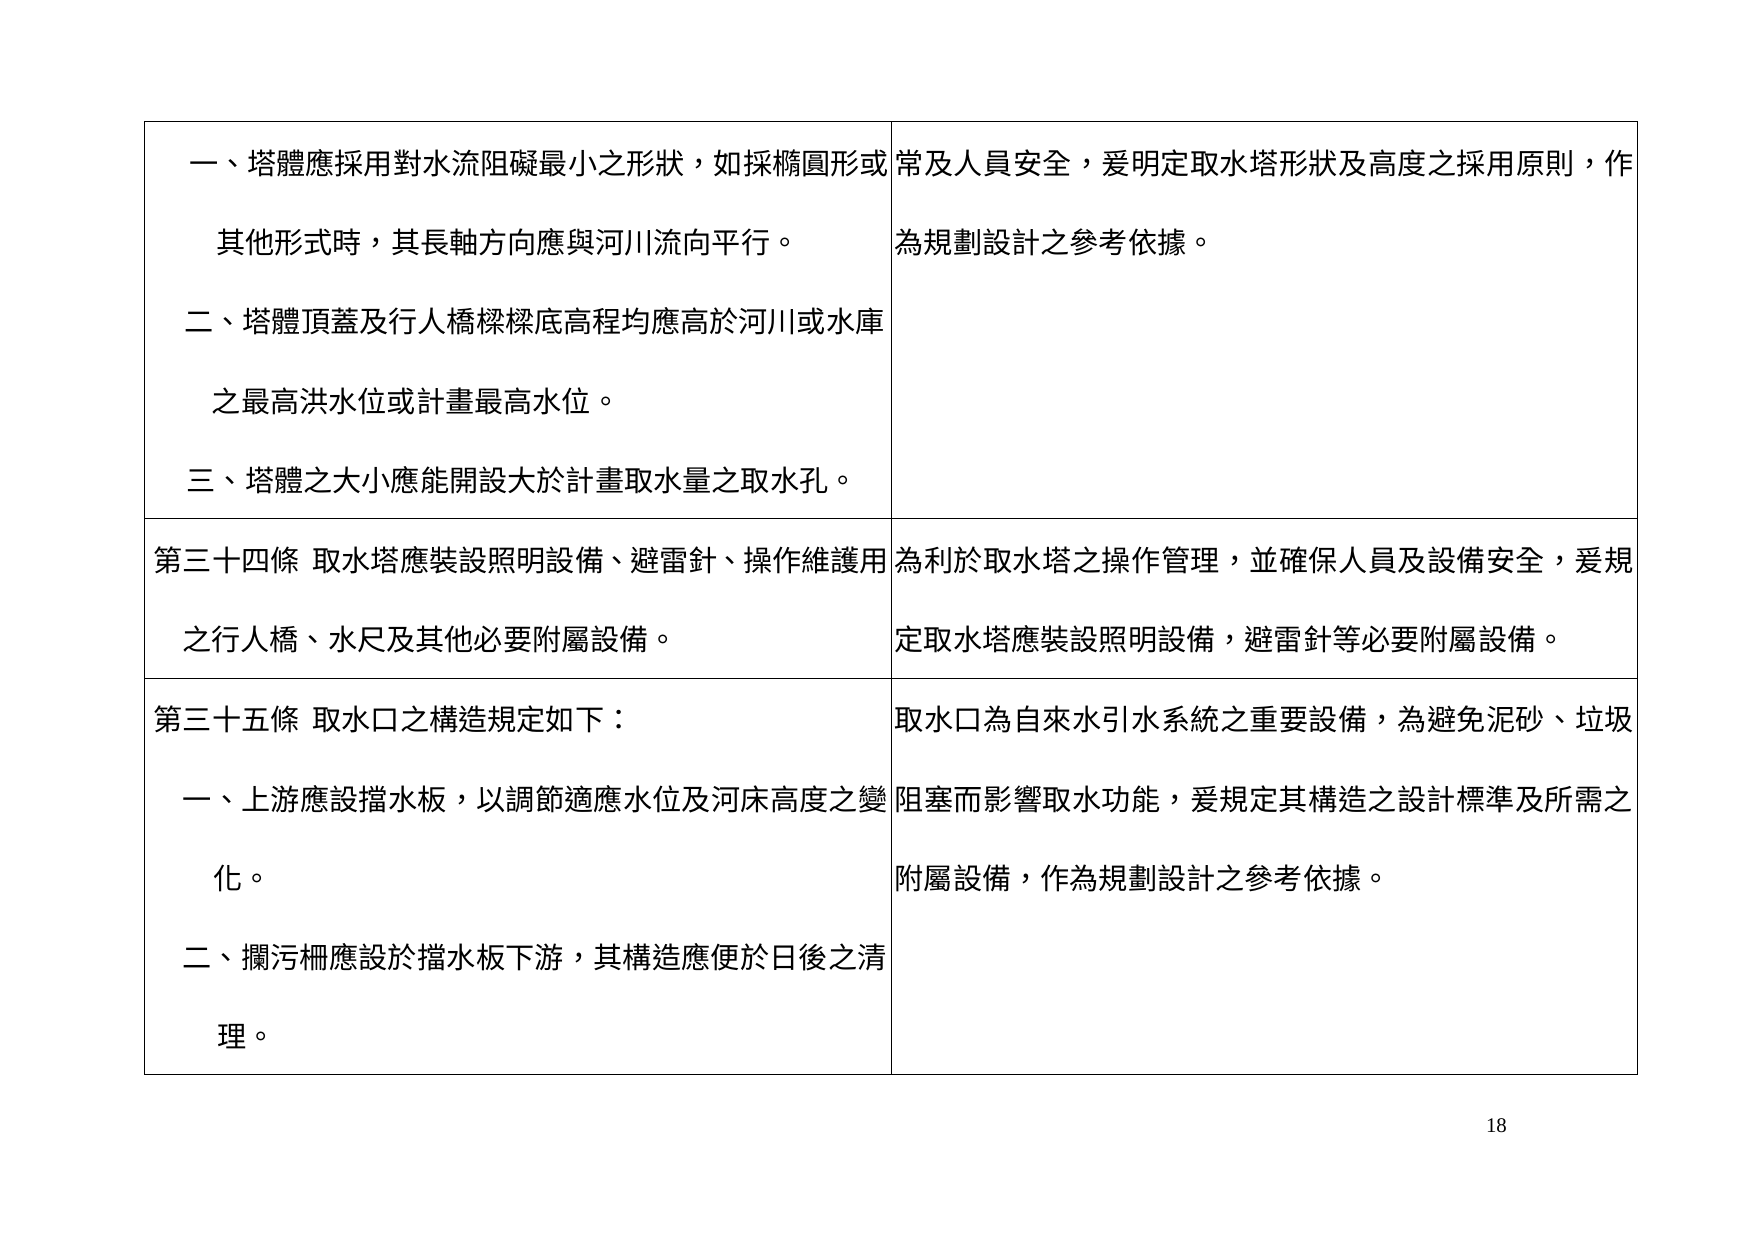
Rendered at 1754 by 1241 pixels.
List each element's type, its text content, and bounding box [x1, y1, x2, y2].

table_cell 為利於取水塔之操作管理，並確保人員及設備安全，爰規定取水塔應裝設照明設備，避雷針等必要附屬設備。 [892, 519, 1637, 677]
table_cell 第三十四條 取水塔應裝設照明設備、避雷針、操作維護用之行人橋、水尺及其他必要附屬設備。 [145, 519, 891, 677]
table_cell 一、塔體應採用對水流阻礙最小之形狀，如採橢圓形或其他形式時，其長軸方向應與河川流向平行。 二、塔體頂蓋及行人橋樑樑底高程均應高於河川或水庫 之最高洪水位或計畫最高水位。 三、塔體之大小應能開設大於計畫取水量之取水孔。 [145, 122, 891, 518]
table_cell 取水口為自來水引水系統之重要設備，為避免泥砂、垃圾阻塞而影響取水功能，爰規定其構造之設計標準及所需之附屬設備，作為規劃設計之參考依據。 [892, 679, 1637, 1074]
table_cell 常及人員安全，爰明定取水塔形狀及高度之採用原則，作為規劃設計之參考依據。 [892, 122, 1637, 518]
table_cell 第三十五條 取水口之構造規定如下： 一、上游應設擋水板，以調節適應水位及河床高度之變化。 二、攔污柵應設於擋水板下游，其構造應便於日後之清理。 [145, 679, 891, 1074]
